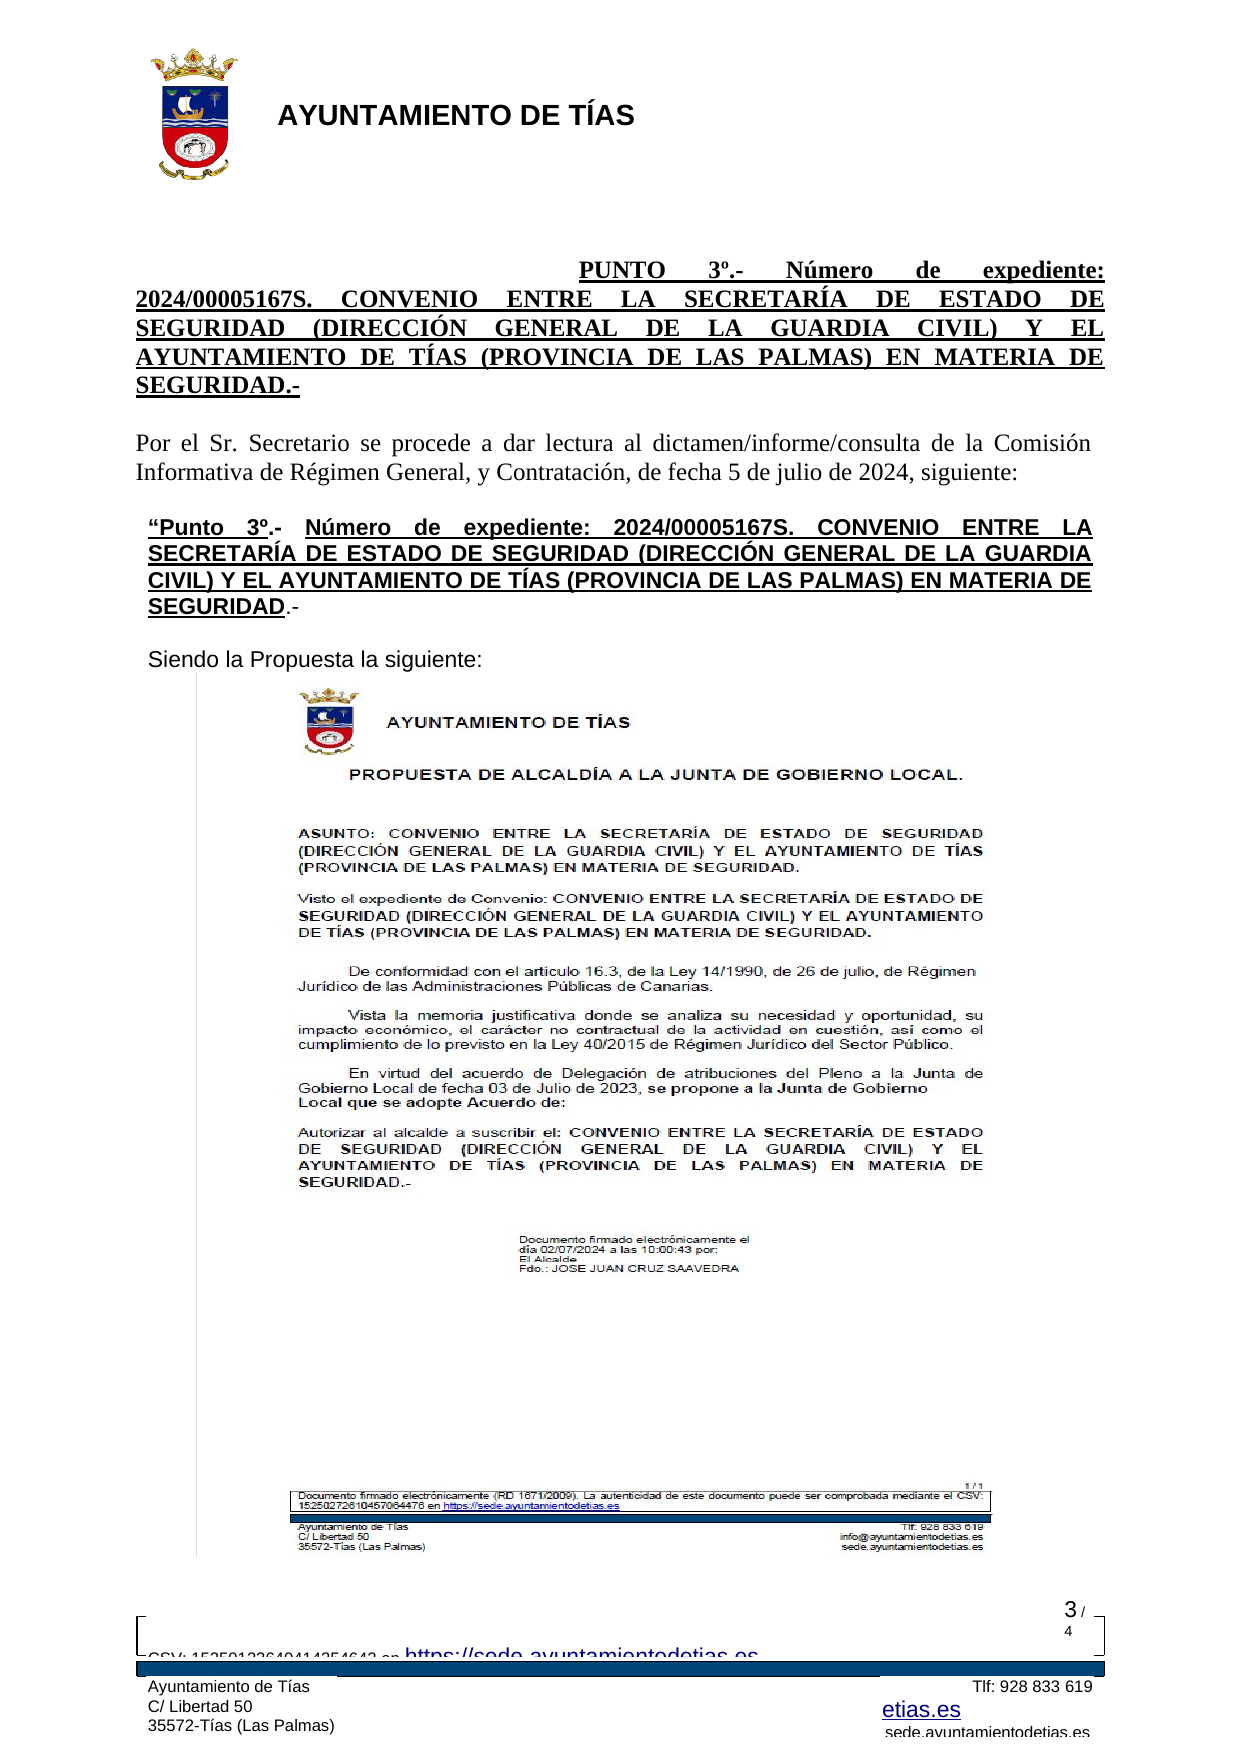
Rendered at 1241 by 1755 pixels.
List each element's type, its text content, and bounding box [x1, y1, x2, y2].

text CIVIL) Y EL AYUNTAMIENTO DE TÍAS (PROVINCIA DE LAS PALMAS) EN MATERIA DE SEGURIDAD.- [148, 566, 1093, 619]
subtitle Por el Sr. Secretario se procede a dar lectura al dictamen/informe/consulta de la Comisión Informativa de Régimen General, y Contratación, de fecha 5 de julio de 2024, siguiente: [135, 428, 1093, 485]
text “Punto 3º.- Número de expediente: 2024/00005167S. CONVENIO ENTRE LA SECRETARÍA DE ESTADO DE SEGURIDAD (DIRECCIÓN GENERAL DE LA GUARDIA [148, 514, 1093, 563]
subtitle AYUNTAMIENTO DE TÍAS (PROVINCIA DE LAS PALMAS) EN MATERIA DE [135, 339, 1105, 367]
text Siendo la Propuesta la siguiente: [148, 646, 1105, 672]
subtitle SEGURIDAD (DIRECCIÓN GENERAL DE LA GUARDIA CIVIL) Y EL [135, 310, 1105, 338]
subtitle SEGURIDAD.- [135, 368, 1105, 399]
subtitle PUNTO 3º.- Número de expediente: 2024/00005167S. CONVENIO ENTRE LA SECRETARÍA DE ESTADO DE [135, 255, 1105, 309]
